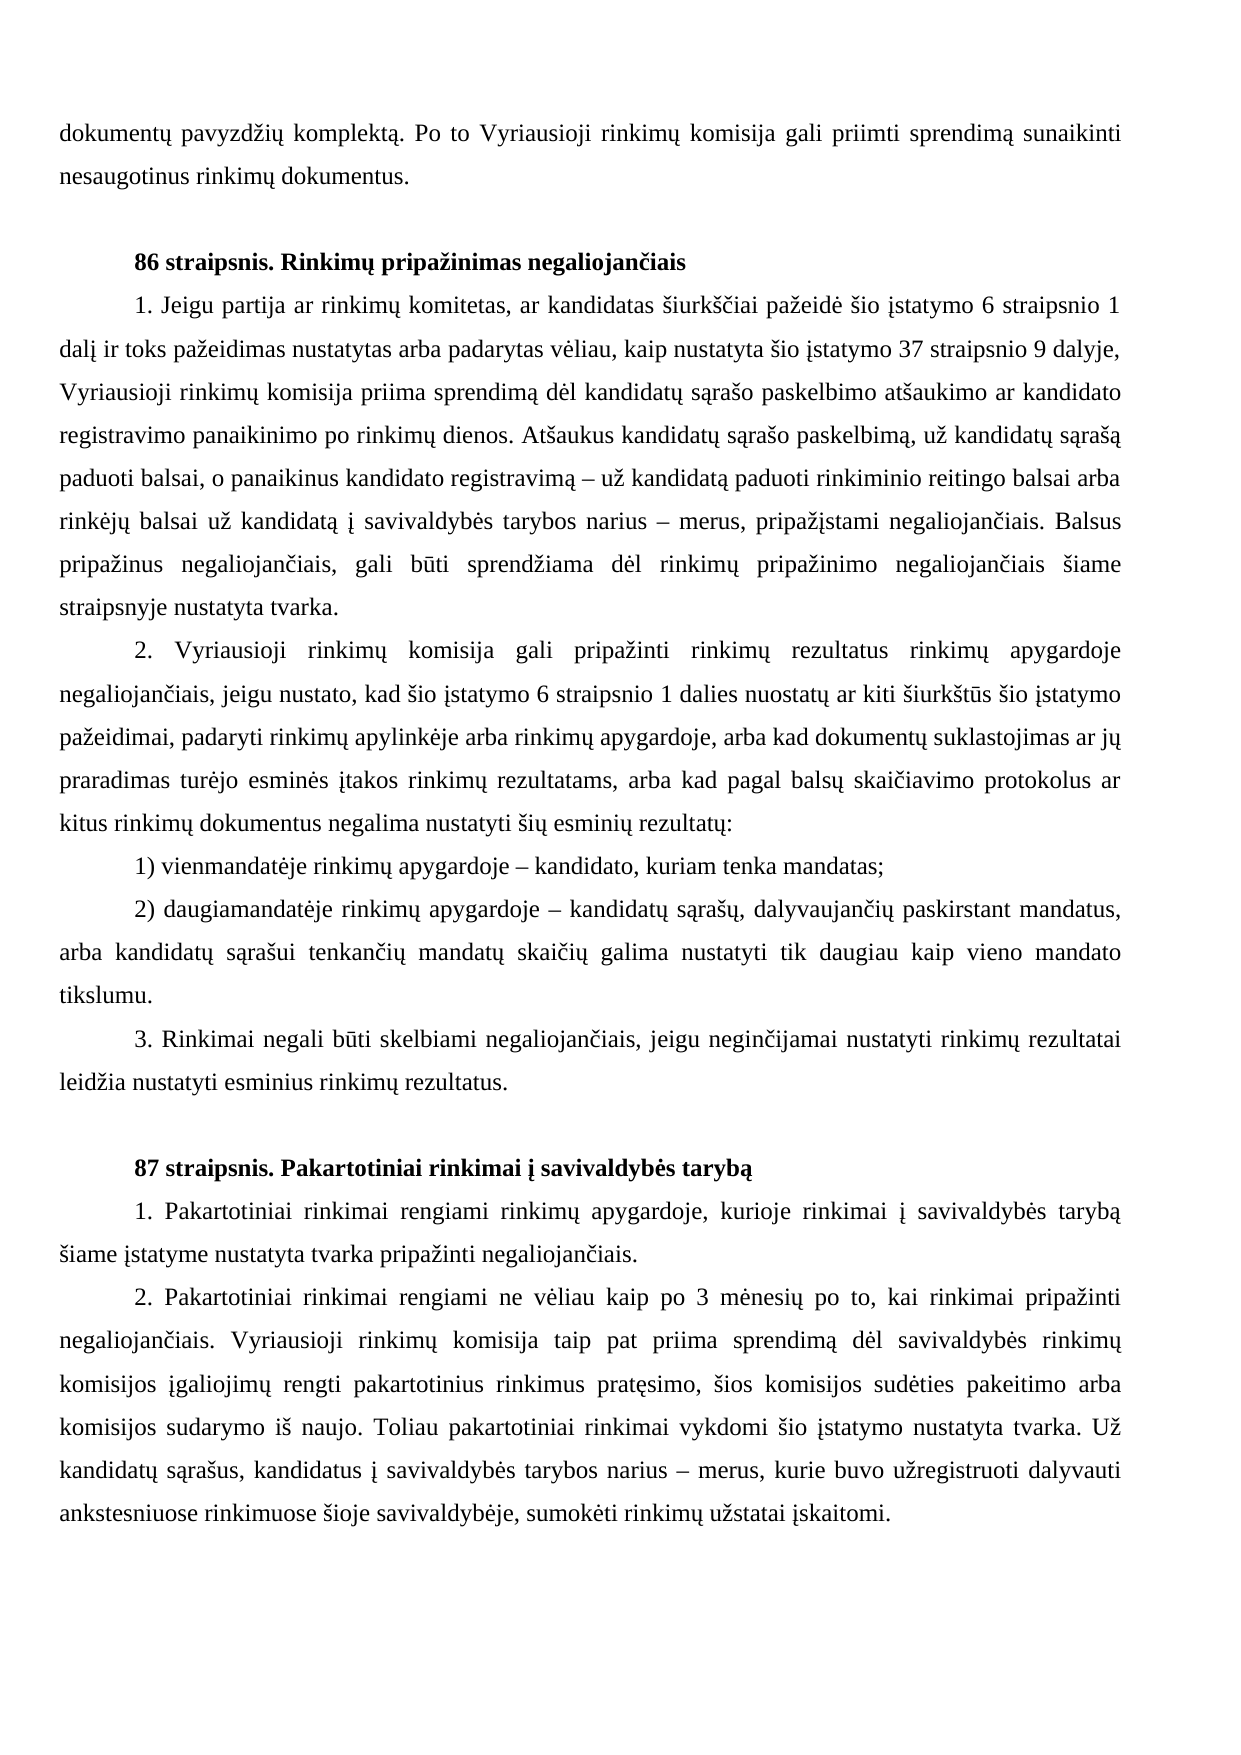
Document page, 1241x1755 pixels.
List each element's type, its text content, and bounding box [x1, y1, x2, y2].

text 1. Pakartotiniai rinkimai rengiami rinkimų apygardoje, kurioje rinkimai į savivaldybės tarybą šiame įstatyme nustatyta tvarka pripažinti negaliojančiais. [59, 1196, 1122, 1268]
text 2. Pakartotiniai rinkimai rengiami ne vėliau kaip po 3 mėnesių po to, kai rinkimai pripažinti negaliojančiais. Vyriausioji rinkimų komisija taip pat priima sprendimą dėl savivaldybės rinkimų komisijos įgaliojimų rengti pakartotinius rinkimus pratęsimo, šios komisijos sudėties pakeitimo arba komisijos sudarymo iš naujo. Toliau pakartotiniai rinkimai vykdomi šio įstatymo nustatyta tvarka. Už kandidatų sąrašus, kandidatus į savivaldybės tarybos narius – merus, kurie buvo užregistruoti dalyvauti ankstesniuose rinkimuose šioje savivaldybėje, sumokėti rinkimų užstatai įskaitomi. [59, 1282, 1122, 1527]
text dokumentų pavyzdžių komplektą. Po to Vyriausioji rinkimų komisija gali priimti sprendimą sunaikinti nesaugotinus rinkimų dokumentus. [59, 118, 1122, 190]
text 87 straipsnis. Pakartotiniai rinkimai į savivaldybės tarybą [59, 1153, 1122, 1182]
text 1. Jeigu partija ar rinkimų komitetas, ar kandidatas šiurkščiai pažeidė šio įstatymo 6 straipsnio 1 dalį ir toks pažeidimas nustatytas arba padarytas vėliau, kaip nustatyta šio įstatymo 37 straipsnio 9 dalyje, Vyriausioji rinkimų komisija priima sprendimą dėl kandidatų sąrašo paskelbimo atšaukimo ar kandidato registravimo panaikinimo po rinkimų dienos. Atšaukus kandidatų sąrašo paskelbimą, už kandidatų sąrašą paduoti balsai, o panaikinus kandidato registravimą – už kandidatą paduoti rinkiminio reitingo balsai arba rinkėjų balsai už kandidatą į savivaldybės tarybos narius – merus, pripažįstami negaliojančiais. Balsus pripažinus negaliojančiais, gali būti sprendžiama dėl rinkimų pripažinimo negaliojančiais šiame straipsnyje nustatyta tvarka. [59, 291, 1122, 621]
text 3. Rinkimai negali būti skelbiami negaliojančiais, jeigu neginčijamai nustatyti rinkimų rezultatai leidžia nustatyti esminius rinkimų rezultatus. [59, 1024, 1122, 1096]
text 86 straipsnis. Rinkimų pripažinimas negaliojančiais [59, 247, 1122, 276]
text 1) vienmandatėje rinkimų apygardoje – kandidato, kuriam tenka mandatas; [59, 851, 1122, 880]
text 2. Vyriausioji rinkimų komisija gali pripažinti rinkimų rezultatus rinkimų apygardoje negaliojančiais, jeigu nustato, kad šio įstatymo 6 straipsnio 1 dalies nuostatų ar kiti šiurkštūs šio įstatymo pažeidimai, padaryti rinkimų apylinkėje arba rinkimų apygardoje, arba kad dokumentų suklastojimas ar jų praradimas turėjo esminės įtakos rinkimų rezultatams, arba kad pagal balsų skaičiavimo protokolus ar kitus rinkimų dokumentus negalima nustatyti šių esminių rezultatų: [59, 636, 1122, 837]
text 2) daugiamandatėje rinkimų apygardoje – kandidatų sąrašų, dalyvaujančių paskirstant mandatus, arba kandidatų sąrašui tenkančių mandatų skaičių galima nustatyti tik daugiau kaip vieno mandato tikslumu. [59, 894, 1122, 1009]
